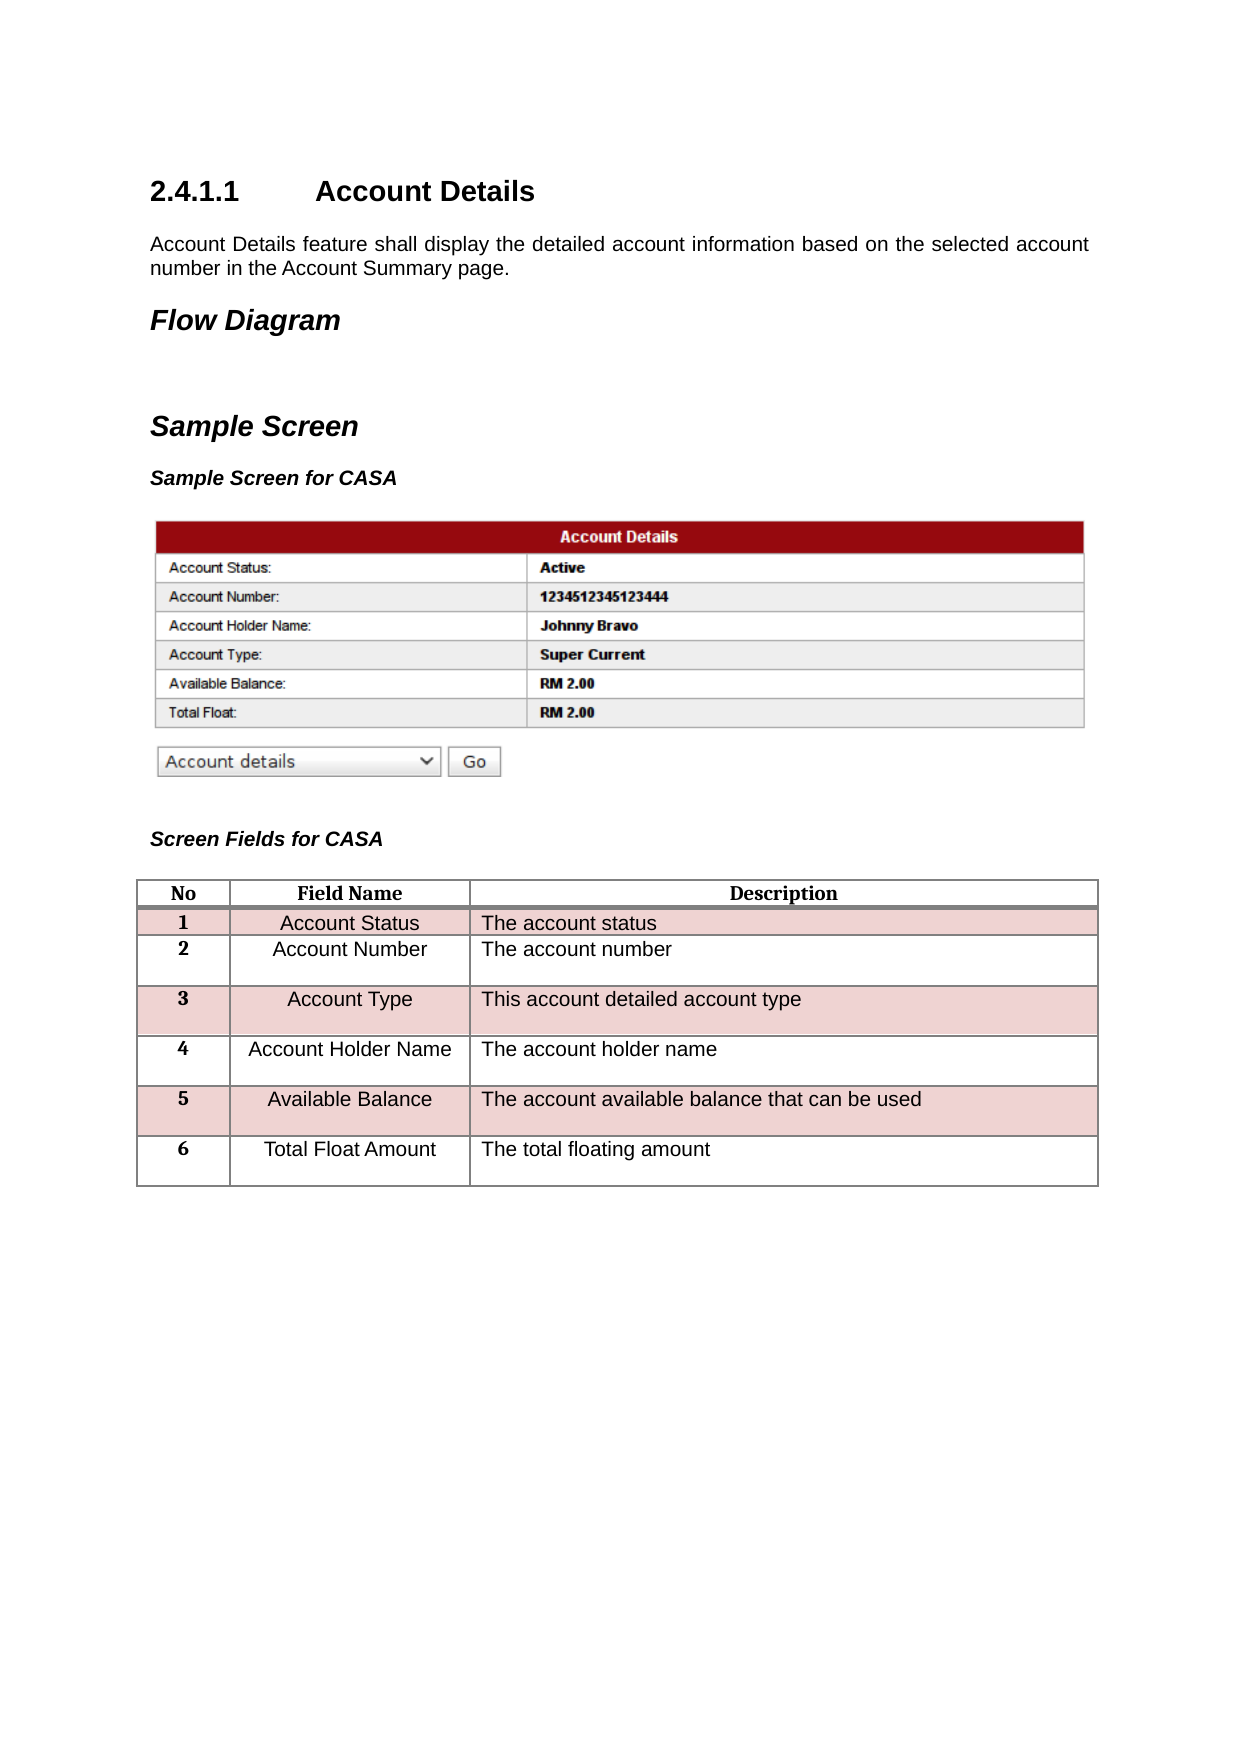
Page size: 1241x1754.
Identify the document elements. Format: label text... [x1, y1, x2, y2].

table_cell The account number [471, 936, 1097, 984]
text Account Details feature shall display the detailed account information based on the selected account number in the Account Summary page. [150, 231, 1090, 279]
table_cell Account Status [231, 910, 469, 934]
table_cell 3 [138, 987, 229, 1034]
table_cell Account Type [231, 987, 469, 1034]
table_cell Account Holder Name [231, 1037, 469, 1085]
table_cell 2 [138, 936, 229, 984]
text Screen Fields for CASA [150, 826, 1090, 850]
table_cell 5 [138, 1087, 229, 1135]
text Sample Screen for CASA [150, 466, 1090, 490]
table_cell Total Float Amount [231, 1137, 469, 1185]
subtitle Account Details [150, 174, 1090, 207]
table_cell 6 [138, 1137, 229, 1185]
text Flow Diagram [150, 303, 1090, 337]
table_cell Account Number [231, 936, 469, 984]
picture [151, 515, 1089, 777]
table_cell This account detailed account type [471, 987, 1097, 1034]
table_cell The account status [471, 910, 1097, 934]
table_cell Available Balance [231, 1087, 469, 1135]
table_header No [138, 881, 229, 905]
table_cell The account available balance that can be used [471, 1087, 1097, 1135]
table_cell 1 [138, 910, 229, 934]
table_header Field Name [231, 881, 469, 905]
table_cell 4 [138, 1037, 229, 1085]
table_header Description [471, 881, 1097, 905]
table_cell The total floating amount [471, 1137, 1097, 1185]
table_cell The account holder name [471, 1037, 1097, 1085]
text Sample Screen [150, 409, 1090, 442]
